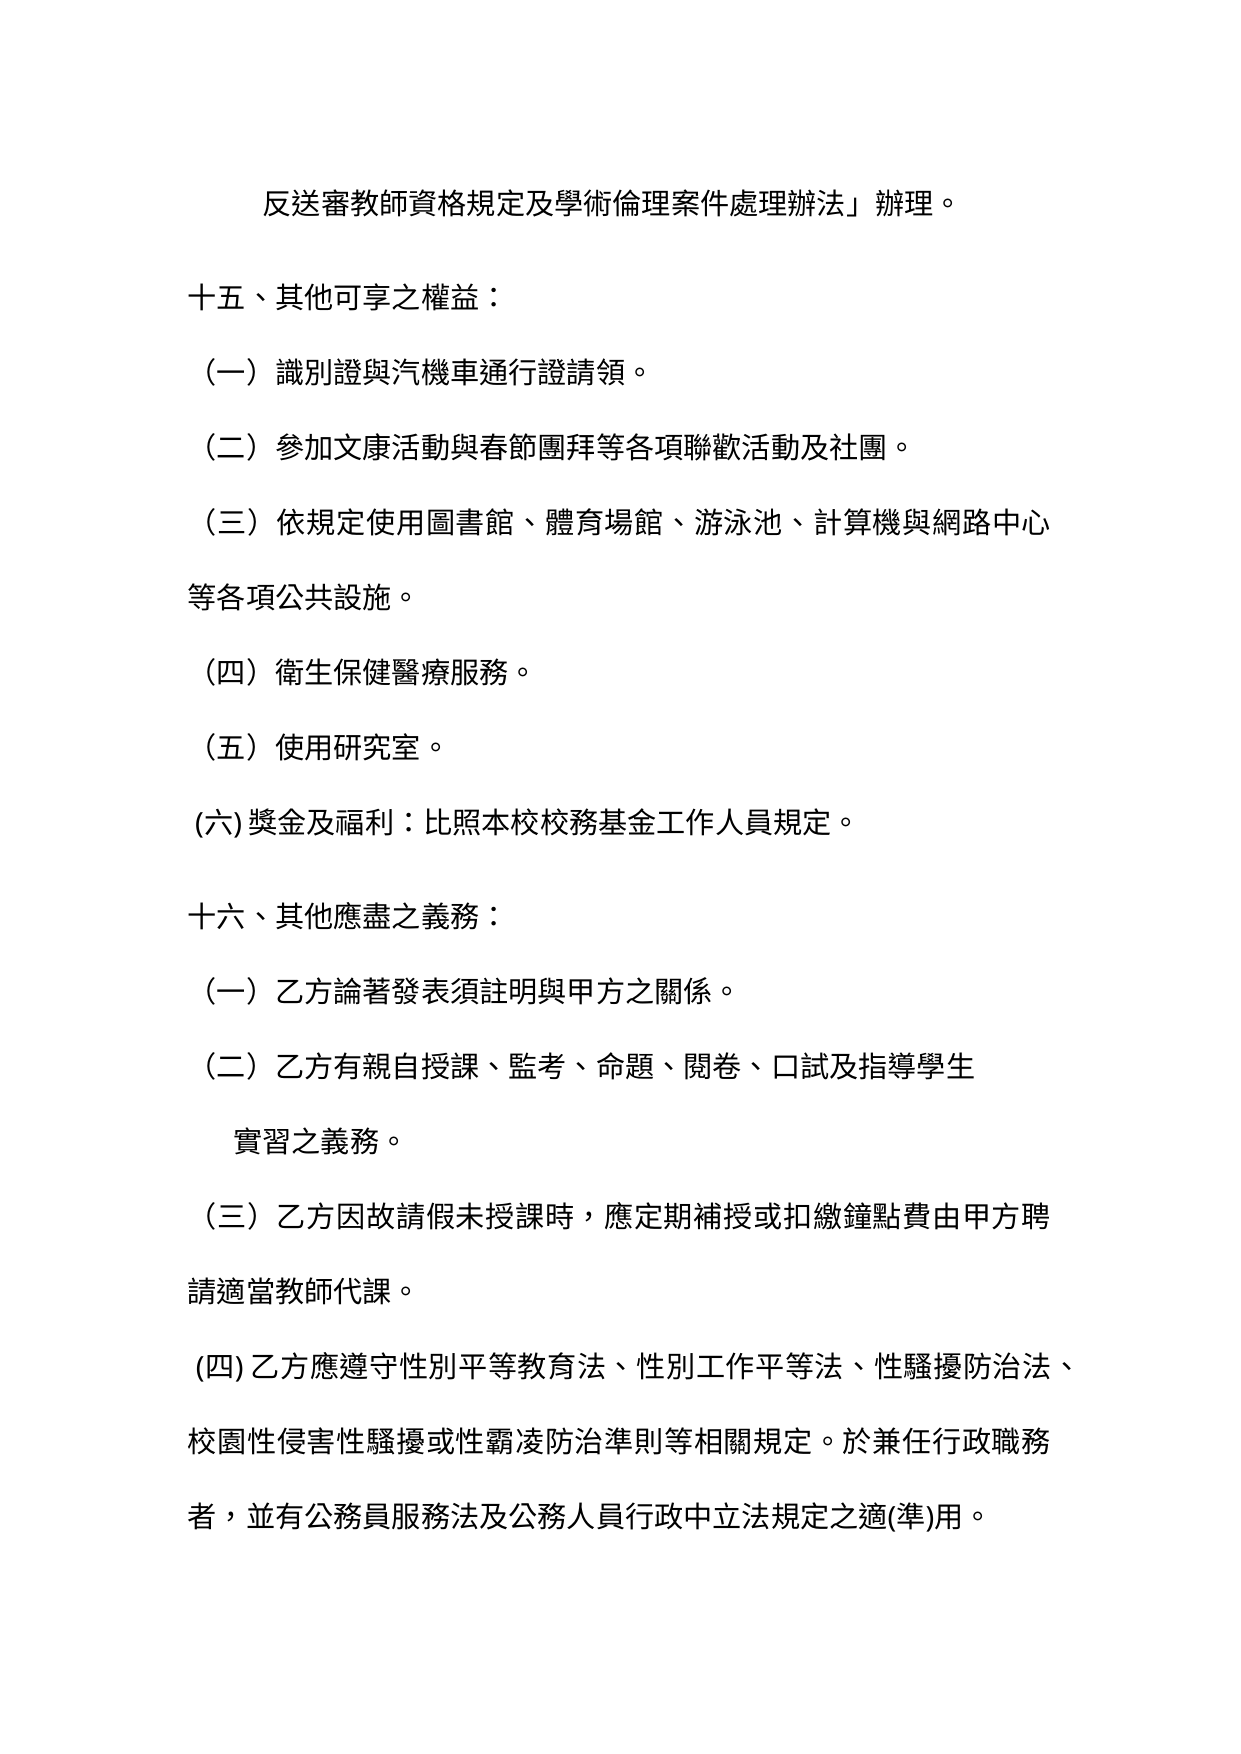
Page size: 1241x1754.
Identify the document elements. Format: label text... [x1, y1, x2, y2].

text （一）識別證與汽機車通行證請領。 [187, 333, 1053, 408]
text （二）參加文康活動與春節團拜等各項聯歡活動及社團。 [187, 408, 1053, 483]
text 十五、其他可享之權益： [187, 258, 1053, 333]
text 實習之義務。 [187, 1102, 1053, 1177]
text (六) 獎金及福利：比照本校校務基金工作人員規定。 [187, 783, 1053, 858]
text （四）衛生保健醫療服務。 [187, 633, 1053, 708]
text （五）使用研究室。 [187, 708, 1053, 783]
text （三）依規定使用圖書館、體育場館、游泳池、計算機與網路中心等各項公共設施。 [187, 483, 1053, 633]
text 十六、其他應盡之義務： [187, 877, 1053, 952]
text （一）乙方論著發表須註明與甲方之關係。 [187, 952, 1053, 1027]
text (四) 乙方應遵守性別平等教育法、性別工作平等法、性騷擾防治法、校園性侵害性騷擾或性霸凌防治準則等相關規定。於兼任行政職務者，並有公務員服務法及公務人員行政中立法規定之適(準)用。 [187, 1327, 1053, 1552]
text （二）乙方有親自授課、監考、命題、閱卷、口試及指導學生 [187, 1027, 1053, 1102]
text （三）乙方因故請假未授課時，應定期補授或扣繳鐘點費由甲方聘請適當教師代課。 [187, 1177, 1053, 1327]
text 反送審教師資格規定及學術倫理案件處理辦法」辦理。 [187, 164, 1053, 239]
